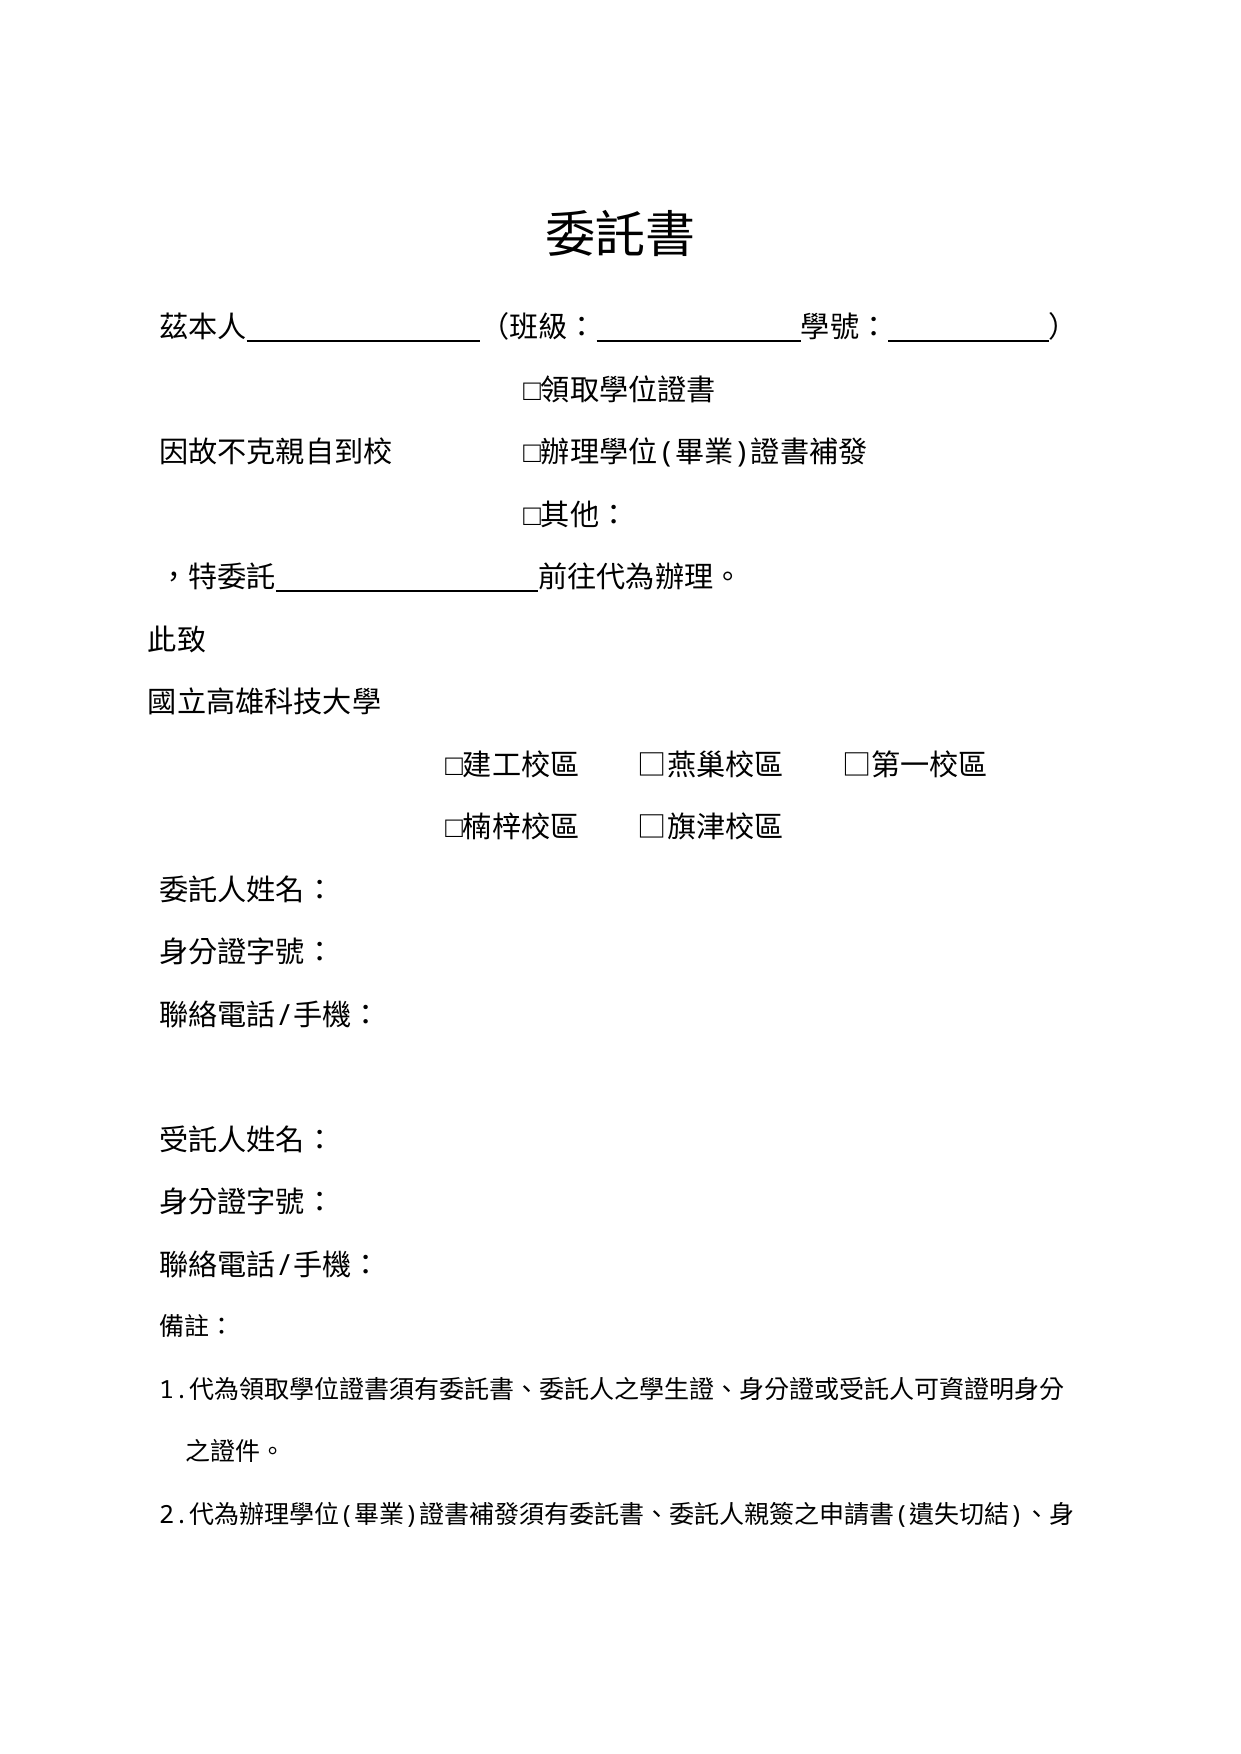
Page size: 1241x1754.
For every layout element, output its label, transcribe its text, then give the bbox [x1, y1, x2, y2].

table_cell □領取學位證書 □辦理學位(畢業)證書補發 □其他： [512, 346, 1092, 533]
table_cell [402, 1221, 1092, 1283]
table_header [402, 846, 1092, 908]
table_cell [148, 1033, 402, 1096]
table_cell 身分證字號： [148, 1158, 402, 1221]
text 委託書 [148, 158, 1092, 283]
table_cell 因故不克親自到校 [148, 346, 512, 533]
table_cell 聯絡電話/手機： [148, 1221, 402, 1283]
table_cell 備註： 1.代為領取學位證書須有委託書、委託人之學生證、身分證或受託人可資證明身分之證件。 2.代為辦理學位(畢業)證書補發須有委託書、委託人親簽之申請書(遺失切結)、身 [148, 1283, 1092, 1533]
table_cell 受託人姓名： [148, 1096, 402, 1158]
table_cell 身分證字號： [148, 908, 402, 971]
text □楠梓校區 □旗津校區 [148, 783, 1092, 846]
table_cell [402, 1158, 1092, 1221]
table_cell [402, 908, 1092, 971]
table_header 委託人姓名： [148, 846, 402, 908]
text 此致 [148, 596, 1092, 658]
table_cell [402, 1033, 1092, 1096]
text 國立高雄科技大學 [148, 658, 1092, 721]
table_cell [402, 1096, 1092, 1158]
text □建工校區 □燕巢校區 □第一校區 [148, 721, 1092, 783]
table_cell [402, 971, 1092, 1033]
table_header 茲本人 （班級： 學號： ） [148, 283, 1092, 346]
table_cell 聯絡電話/手機： [148, 971, 402, 1033]
table_cell ，特委託 前往代為辦理。 [148, 533, 1092, 596]
